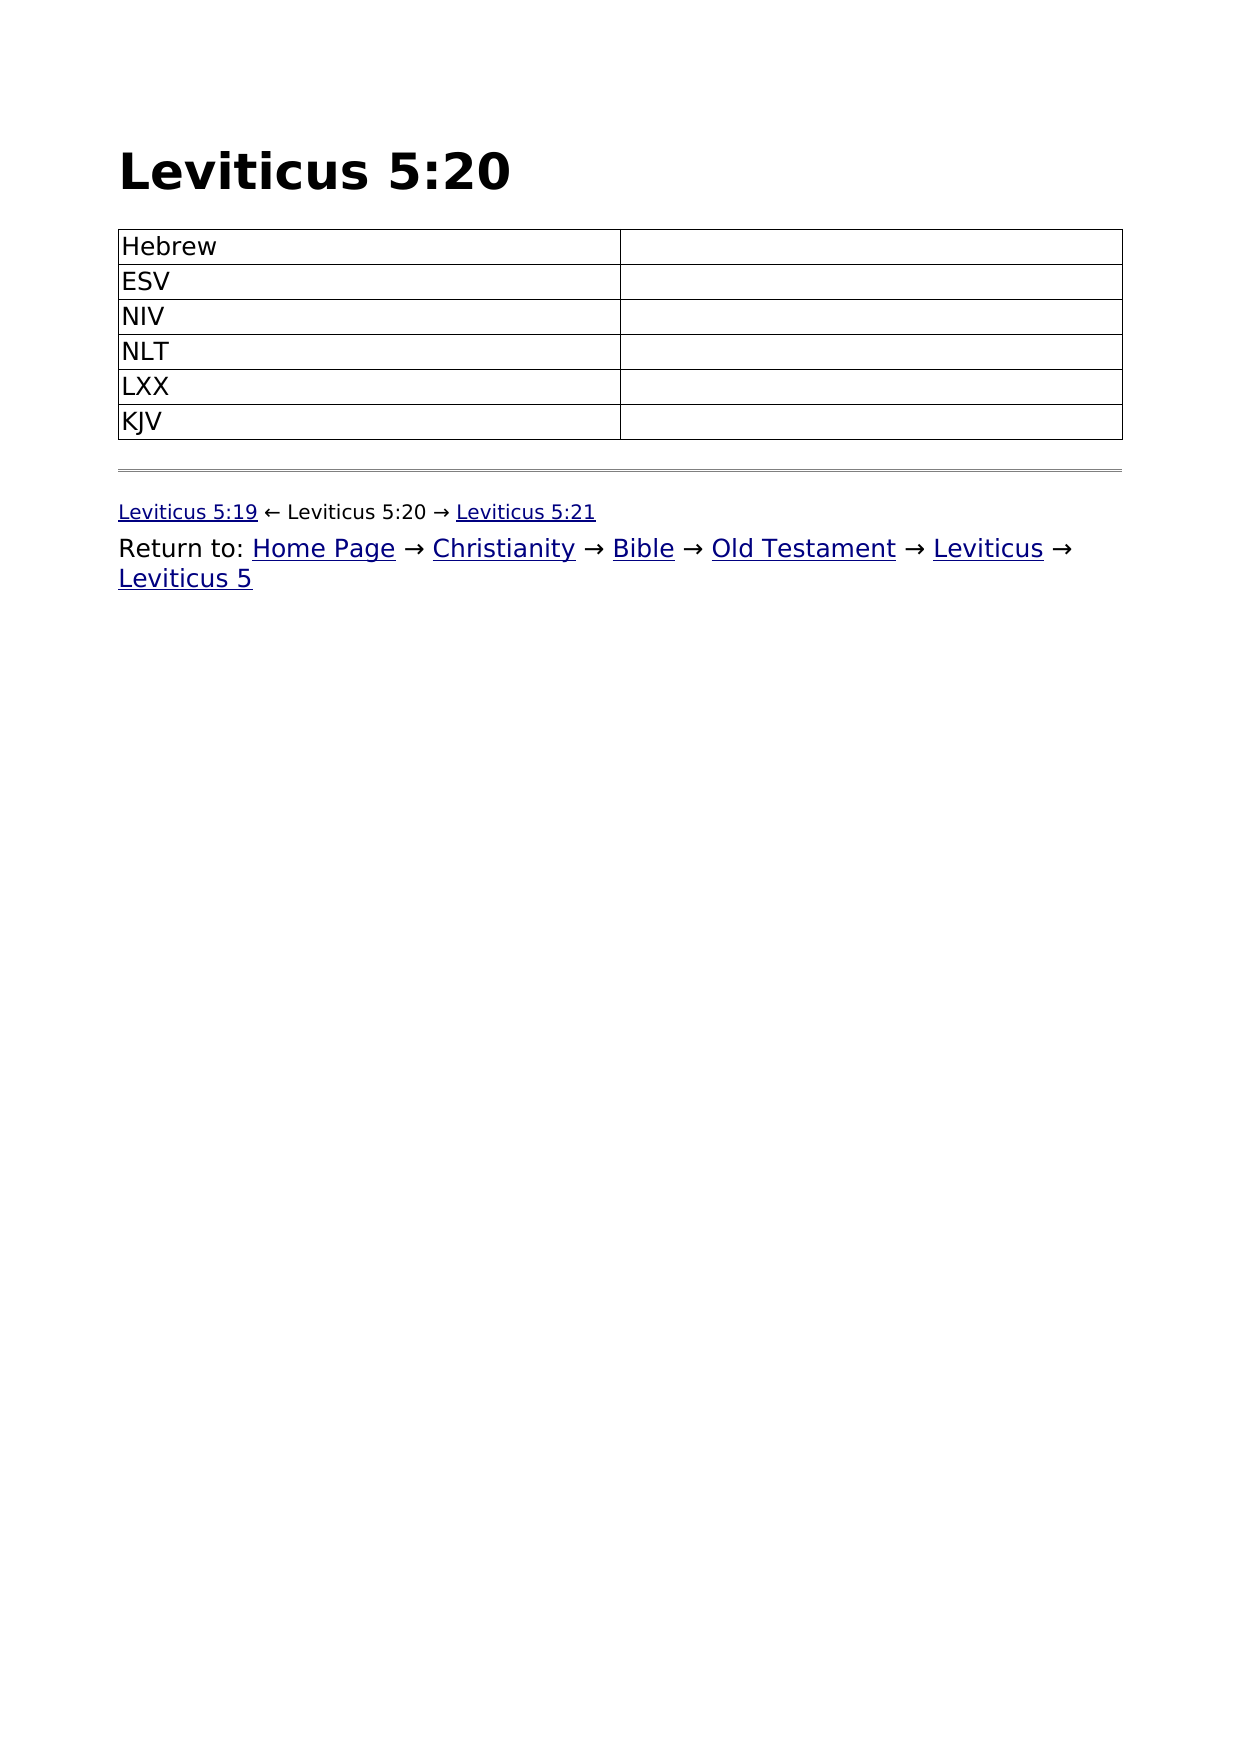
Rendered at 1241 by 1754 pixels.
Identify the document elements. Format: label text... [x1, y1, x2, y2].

table_cell [621, 335, 1122, 369]
table_cell NLT [119, 335, 620, 369]
table_header Hebrew [119, 230, 620, 264]
text Leviticus 5:19 ← Leviticus 5:20 → Leviticus 5:21 [118, 501, 1122, 534]
subtitle Leviticus 5:20 [118, 143, 1122, 201]
table_cell [621, 370, 1122, 404]
text Return to: Home Page → Christianity → Bible → Old Testament → Leviticus → Leviticus 5 [118, 534, 1122, 593]
table_cell NIV [119, 300, 620, 334]
table_cell LXX [119, 370, 620, 404]
table_cell ESV [119, 265, 620, 299]
table_cell [621, 300, 1122, 334]
table_header [621, 230, 1122, 264]
table_cell KJV [119, 405, 620, 439]
table_cell [621, 405, 1122, 439]
table_cell [621, 265, 1122, 299]
